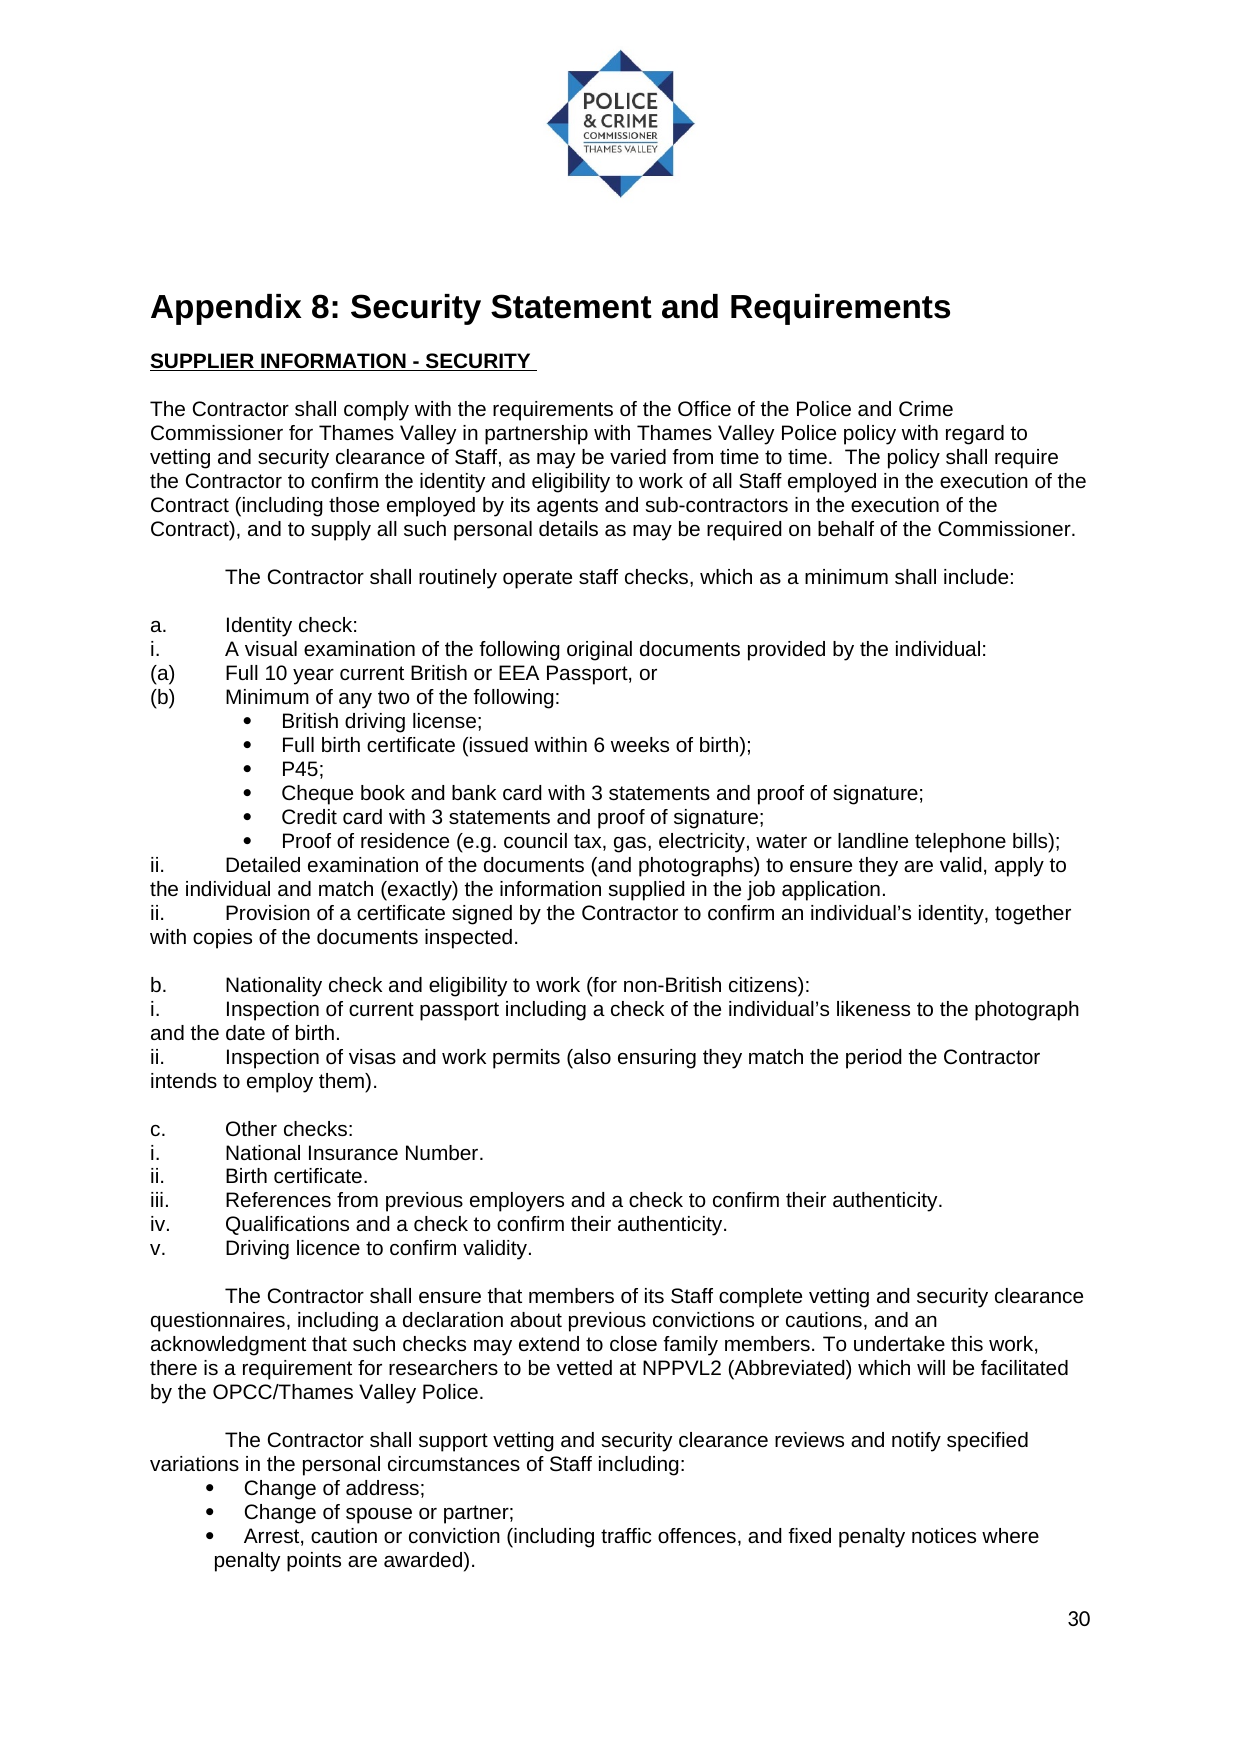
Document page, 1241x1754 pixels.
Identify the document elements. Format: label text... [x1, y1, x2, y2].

text The Contractor shall support vetting and security clearance reviews and notify specified variations in the personal circumstances of Staff including: [150, 1428, 1090, 1476]
list Proof of residence (e.g. council tax, gas, electricity, water or landline telephone bills); [244, 829, 1090, 853]
text Appendix 8: Security Statement and Requirements [150, 287, 1090, 325]
list Full birth certificate (issued within 6 weeks of birth); [244, 732, 1090, 757]
text (b) Minimum of any two of the following: [150, 684, 1090, 708]
text iii. References from previous employers and a check to confirm their authenticity. [150, 1188, 1090, 1212]
text penalty points are awarded). [150, 1548, 1090, 1572]
list Arrest, caution or conviction (including traffic offences, and fixed penalty notices where [206, 1524, 1090, 1548]
text c. Other checks: [150, 1116, 1090, 1140]
list Cheque book and bank card with 3 statements and proof of signature; [244, 781, 1090, 805]
text ii. Detailed examination of the documents (and photographs) to ensure they are valid, apply to the individual and match (exactly) the information supplied in the job application. [150, 853, 1090, 901]
text ii. Birth certificate. [150, 1164, 1090, 1188]
text i. A visual examination of the following original documents provided by the individual: [150, 637, 1090, 661]
text SUPPLIER INFORMATION - SECURITY [150, 349, 1090, 373]
list British driving license; [244, 708, 1090, 732]
text v. Driving licence to confirm validity. [150, 1236, 1090, 1260]
list P45; [244, 757, 1090, 781]
text (a) Full 10 year current British or EEA Passport, or [150, 661, 1090, 684]
list Change of address; [206, 1476, 1090, 1500]
text The Contractor shall ensure that members of its Staff complete vetting and security clearance questionnaires, including a declaration about previous convictions or cautions, and an acknowledgment that such checks may extend to close family members. To undertake this work, there is a requirement for researchers to be vetted at NPPVL2 (Abbreviated) which will be facilitated by the OPCC/Thames Valley Police. [150, 1284, 1090, 1404]
text The Contractor shall comply with the requirements of the Office of the Police and Crime Commissioner for Thames Valley in partnership with Thames Valley Police policy with regard to vetting and security clearance of Staff, as may be varied from time to time. The policy shall require the Contractor to confirm the identity and eligibility to work of all Staff employed in the execution of the Contract (including those employed by its agents and sub-contractors in the execution of the Contract), and to supply all such personal details as may be required on behalf of the Commissioner. [150, 397, 1090, 541]
text iv. Qualifications and a check to confirm their authenticity. [150, 1212, 1090, 1236]
text a. Identity check: [150, 613, 1090, 637]
text ii. Inspection of visas and work permits (also ensuring they match the period the Contractor intends to employ them). [150, 1044, 1090, 1092]
list Change of spouse or partner; [206, 1500, 1090, 1524]
text b. Nationality check and eligibility to work (for non-British citizens): [150, 973, 1090, 997]
text i. National Insurance Number. [150, 1140, 1090, 1164]
text ii. Provision of a certificate signed by the Contractor to confirm an individual’s identity, together with copies of the documents inspected. [150, 901, 1090, 949]
list Credit card with 3 statements and proof of signature; [244, 805, 1090, 829]
text The Contractor shall routinely operate staff checks, which as a minimum shall include: [150, 565, 1090, 589]
text i. Inspection of current passport including a check of the individual’s likeness to the photograph and the date of birth. [150, 997, 1090, 1044]
